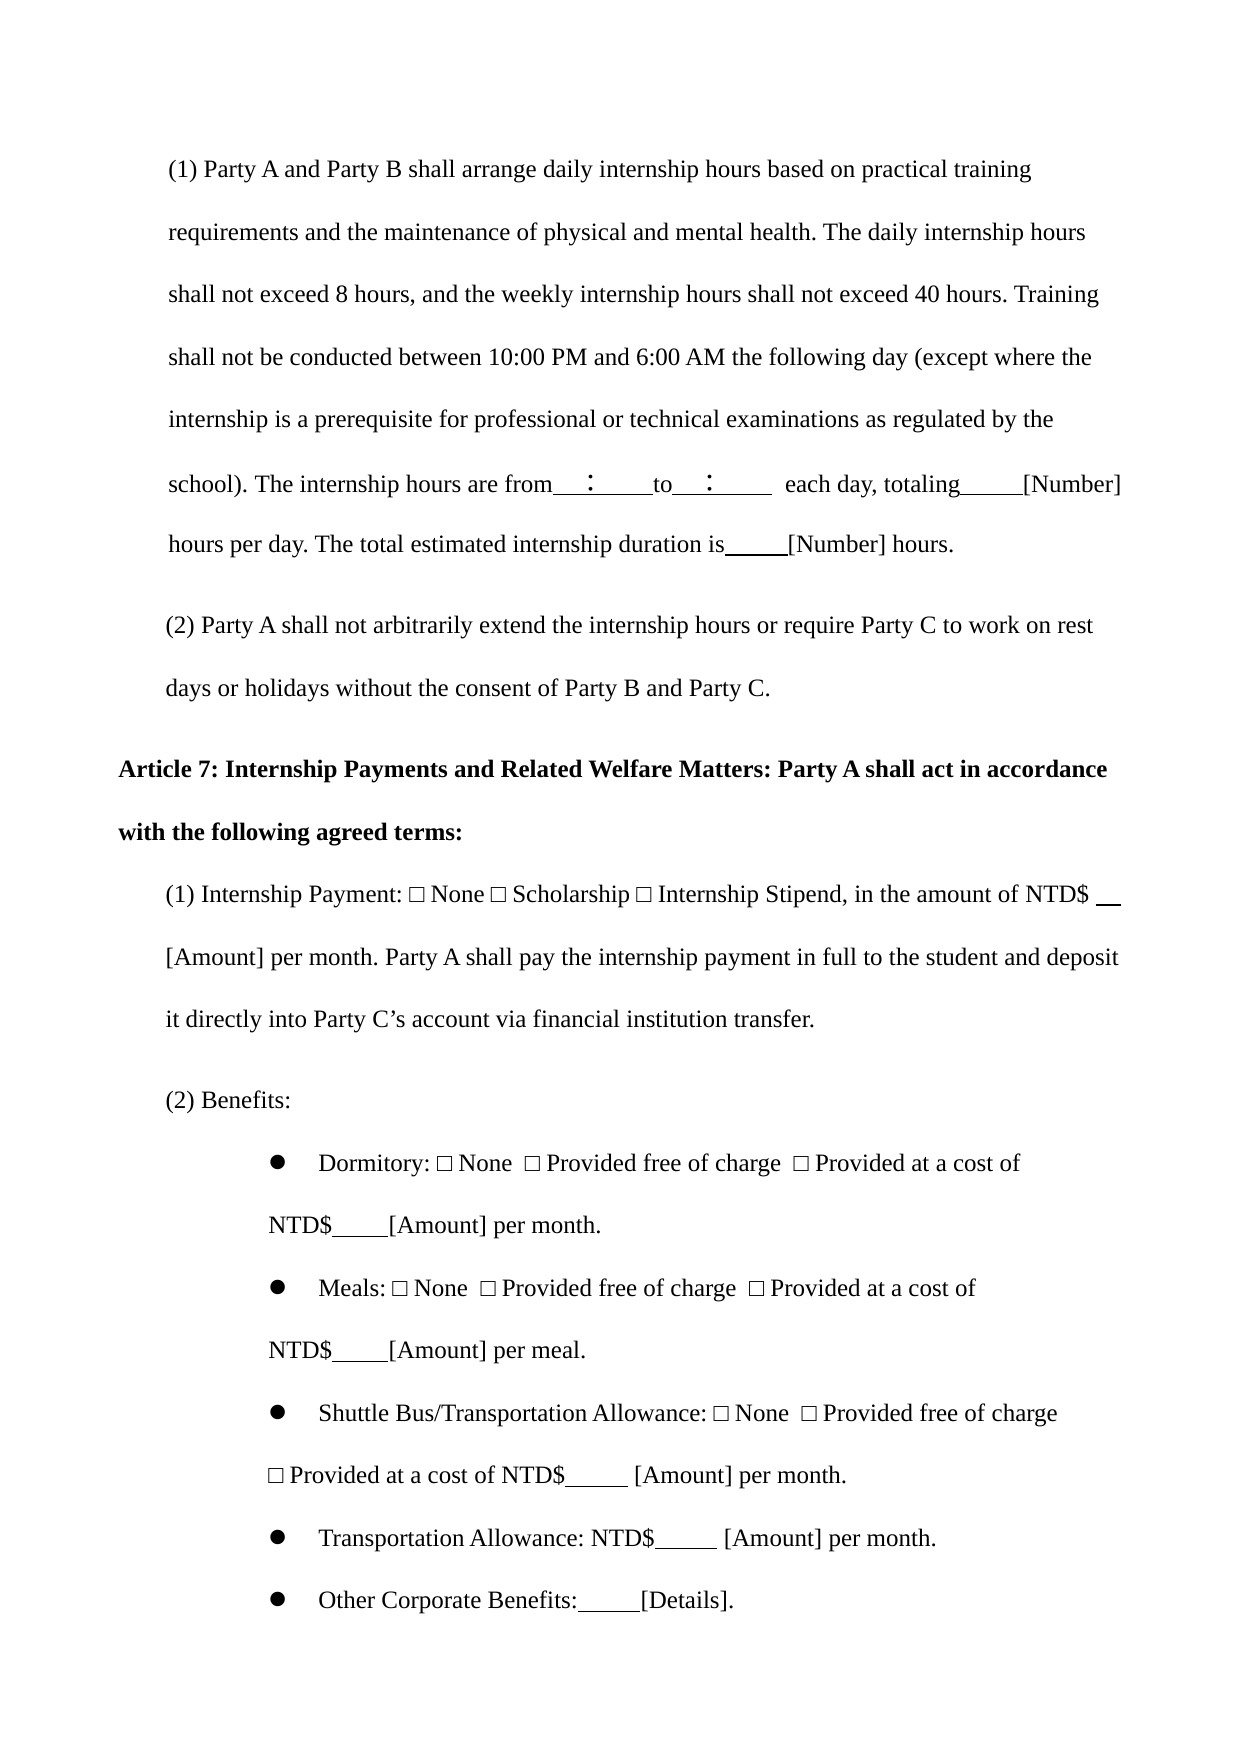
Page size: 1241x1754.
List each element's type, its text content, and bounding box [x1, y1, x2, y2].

text NTD$ [Amount] per meal. [268, 1308, 1122, 1371]
list Other Corporate Benefits: [Details]. [268, 1558, 1122, 1621]
text □ Provided at a cost of NTD$ [Amount] per month. [268, 1433, 1122, 1496]
list Shuttle Bus/Transportation Allowance: □ None □ Provided free of charge [268, 1371, 1122, 1433]
text (1) Party A and Party B shall arrange daily internship hours based on practical training requirements and the maintenance of physical and mental health. The daily internship hours shall not exceed 8 hours, and the weekly internship hours shall not exceed 40 hours. Training shall not be conducted between 10:00 PM and 6:00 AM the following day (except where the internship is a prerequisite for professional or technical examinations as regulated by the school). The internship hours are from ： to ： each day, totaling [Number] hours per day. The total estimated internship duration is [Number] hours. [168, 127, 1122, 564]
text (2) Benefits: [165, 1058, 1122, 1121]
text NTD$ [Amount] per month. [268, 1183, 1122, 1246]
text (1) Internship Payment: □ None □ Scholarship □ Internship Stipend, in the amount of NTD$ [Amount] per month. Party A shall pay the internship payment in full to the student and deposit it directly into Party C’s account via financial institution transfer. [165, 852, 1122, 1039]
list Dormitory: □ None □ Provided free of charge □ Provided at a cost of [268, 1121, 1122, 1183]
list Transportation Allowance: NTD$ [Amount] per month. [268, 1496, 1122, 1558]
list Meals: □ None □ Provided free of charge □ Provided at a cost of [268, 1246, 1122, 1308]
text Article 7: Internship Payments and Related Welfare Matters: Party A shall act in accordance with the following agreed terms: [118, 727, 1122, 852]
text (2) Party A shall not arbitrarily extend the internship hours or require Party C to work on rest days or holidays without the consent of Party B and Party C. [165, 583, 1122, 708]
